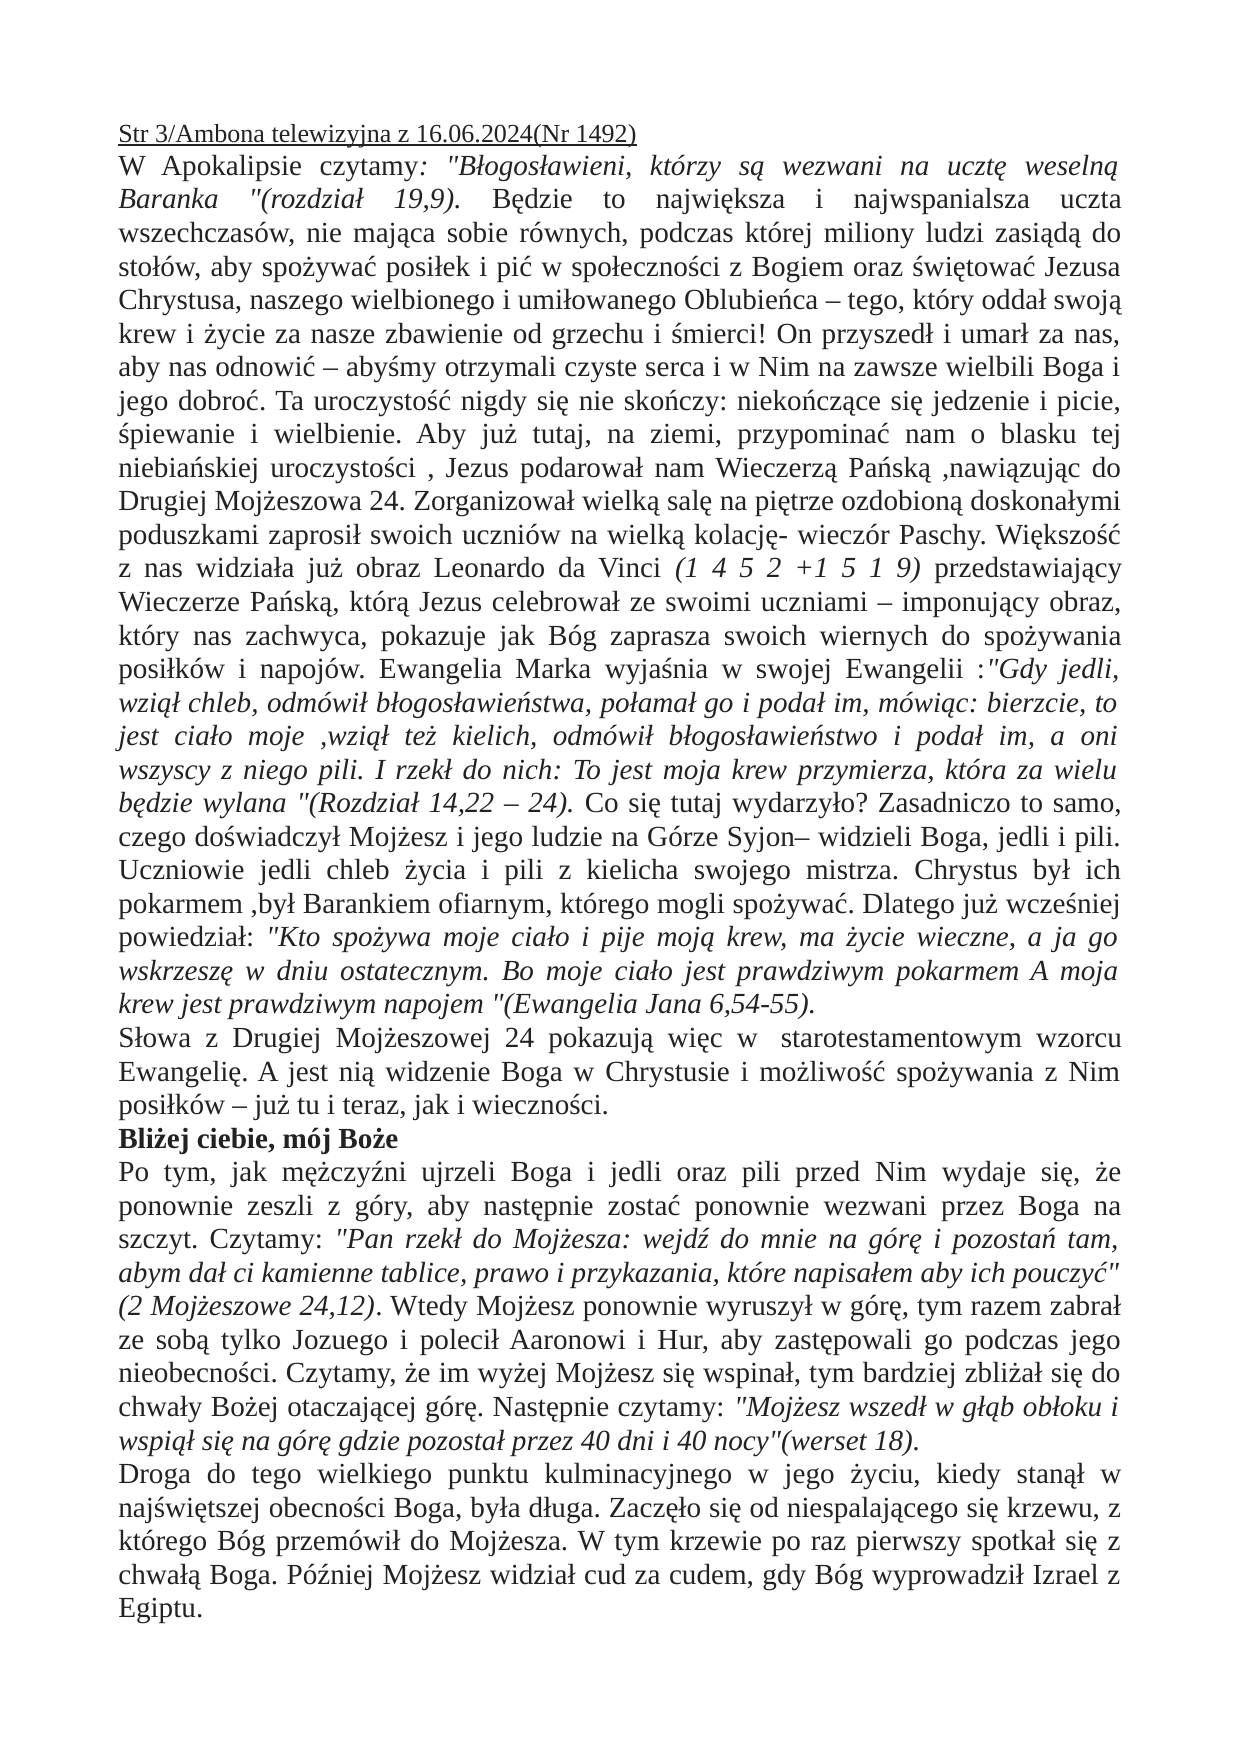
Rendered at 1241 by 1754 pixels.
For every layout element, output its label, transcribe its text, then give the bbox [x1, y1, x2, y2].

text Droga do tego wielkiego punktu kulminacyjnego w jego życiu, kiedy stanął w najświętszej obecności Boga, była długa. Zaczęło się od niespalającego się krzewu, z którego Bóg przemówił do Mojżesza. W tym krzewie po raz pierwszy spotkał się z chwałą Boga. Później Mojżesz widział cud za cudem, gdy Bóg wyprowadził Izrael z Egiptu. [118, 1456, 1122, 1624]
text W Apokalipsie czytamy: "Błogosławieni, którzy są wezwani na ucztę weselną Baranka "(rozdział 19,9). Będzie to największa i najwspanialsza uczta wszechczasów, nie mająca sobie równych, podczas której miliony ludzi zasiądą do stołów, aby spożywać posiłek i pić w społeczności z Bogiem oraz świętować Jezusa Chrystusa, naszego wielbionego i umiłowanego Oblubieńca – tego, który oddał swoją krew i życie za nasze zbawienie od grzechu i śmierci! On przyszedł i umarł za nas, aby nas odnowić – abyśmy otrzymali czyste serca i w Nim na zawsze wielbili Boga i jego dobroć. Ta uroczystość nigdy się nie skończy: niekończące się jedzenie i picie, śpiewanie i wielbienie. Aby już tutaj, na ziemi, przypominać nam o blasku tej niebiańskiej uroczystości , Jezus podarował nam Wieczerzą Pańską ,nawiązując do Drugiej Mojżeszowa 24. Zorganizował wielką salę na piętrze ozdobioną doskonałymi poduszkami zaprosił swoich uczniów na wielką kolację- wieczór Paschy. Większość z nas widziała już obraz Leonardo da Vinci (1 4 5 2 +1 5 1 9) przedstawiający Wieczerze Pańską, którą Jezus celebrował ze swoimi uczniami – imponujący obraz, który nas zachwyca, pokazuje jak Bóg zaprasza swoich wiernych do spożywania posiłków i napojów. Ewangelia Marka wyjaśnia w swojej Ewangelii :"Gdy jedli, wziął chleb, odmówił błogosławieństwa, połamał go i podał im, mówiąc: bierzcie, to jest ciało moje ,wziął też kielich, odmówił błogosławieństwo i podał im, a oni wszyscy z niego pili. I rzekł do nich: To jest moja krew przymierza, która za wielu będzie wylana "(Rozdział 14,22 – 24). Co się tutaj wydarzyło? Zasadniczo to samo, czego doświadczył Mojżesz i jego ludzie na Górze Syjon– widzieli Boga, jedli i pili. Uczniowie jedli chleb życia i pili z kielicha swojego mistrza. Chrystus był ich pokarmem ,był Barankiem ofiarnym, którego mogli spożywać. Dlatego już wcześniej powiedział: "Kto spożywa moje ciało i pije moją krew, ma życie wieczne, a ja go wskrzeszę w dniu ostatecznym. Bo moje ciało jest prawdziwym pokarmem A moja krew jest prawdziwym napojem "(Ewangelia Jana 6,54-55). [118, 148, 1122, 1020]
text Po tym, jak mężczyźni ujrzeli Boga i jedli oraz pili przed Nim wydaje się, że ponownie zeszli z góry, aby następnie zostać ponownie wezwani przez Boga na szczyt. Czytamy: "Pan rzekł do Mojżesza: wejdź do mnie na górę i pozostań tam, abym dał ci kamienne tablice, prawo i przykazania, które napisałem aby ich pouczyć" (2 Mojżeszowe 24,12). Wtedy Mojżesz ponownie wyruszył w górę, tym razem zabrał ze sobą tylko Jozuego i polecił Aaronowi i Hur, aby zastępowali go podczas jego nieobecności. Czytamy, że im wyżej Mojżesz się wspinał, tym bardziej zbliżał się do chwały Bożej otaczającej górę. Następnie czytamy: "Mojżesz wszedł w głąb obłoku i wspiął się na górę gdzie pozostał przez 40 dni i 40 nocy"(werset 18). [118, 1154, 1122, 1456]
text Słowa z Drugiej Mojżeszowej 24 pokazują więc w starotestamentowym wzorcu Ewangelię. A jest nią widzenie Boga w Chrystusie i możliwość spożywania z Nim posiłków – już tu i teraz, jak i wieczności. [118, 1020, 1122, 1121]
text Bliżej ciebie, mój Boże [118, 1121, 1122, 1154]
text Str 3/Ambona telewizyjna z 16.06.2024(Nr 1492) [118, 118, 1122, 148]
